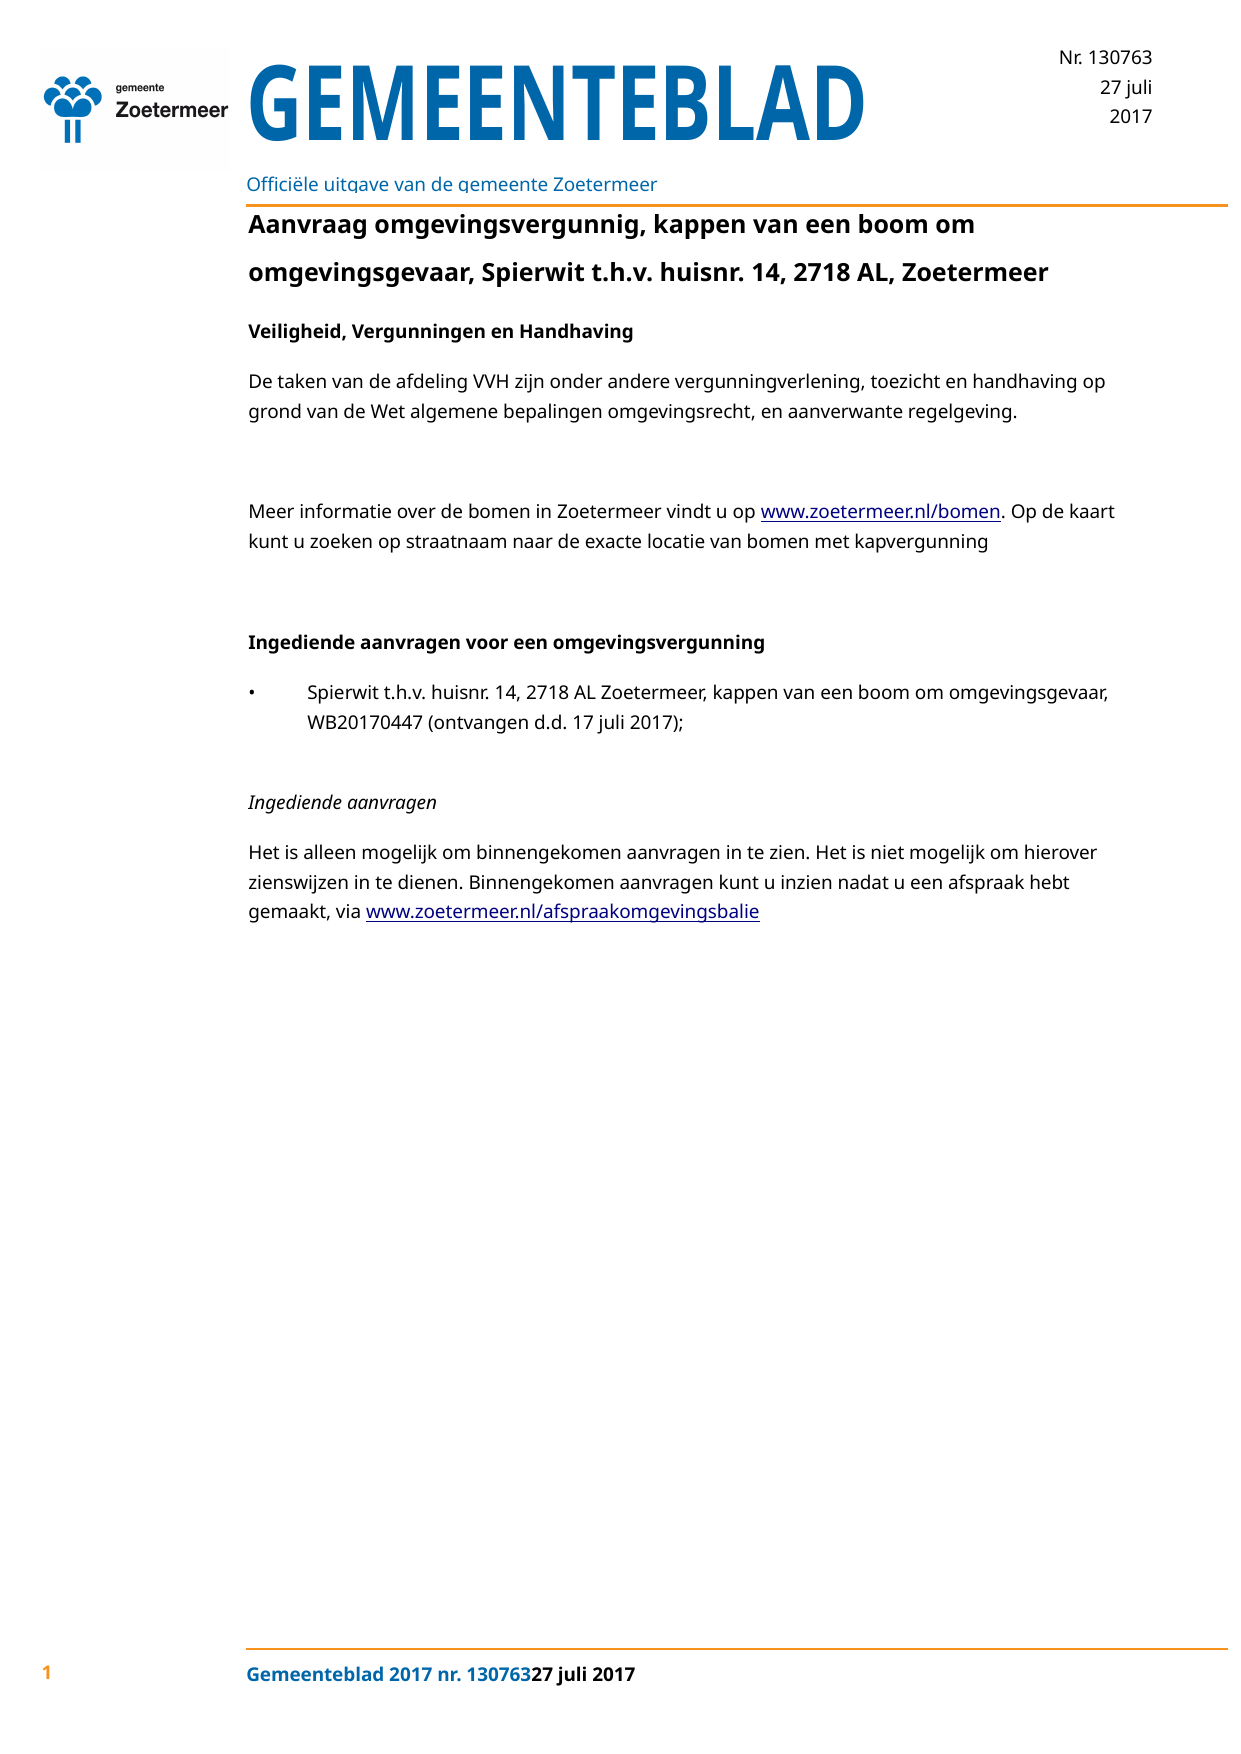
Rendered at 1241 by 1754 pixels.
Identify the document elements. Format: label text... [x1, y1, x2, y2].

text Het is alleen mogelijk om binnengekomen aanvragen in te zien. Het is niet mogelijk om hierover zienswijzen in te dienen. Binnengekomen aanvragen kunt u inzien nadat u een afspraak hebt gemaakt, via www.zoetermeer.nl/afspraakomgevingsbalie [248, 839, 1152, 924]
text Veiligheid, Vergunningen en Handhaving [248, 318, 1152, 344]
text Meer informatie over de bomen in Zoetermeer vindt u op www.zoetermeer.nl/bomen. Op de kaart kunt u zoeken op straatnaam naar de exacte locatie van bomen met kapvergunning [248, 499, 1152, 554]
text Ingediende aanvragen [248, 789, 1152, 815]
picture [41, 47, 231, 172]
text De taken van de afdeling VVH zijn onder andere vergunningverlening, toezicht en handhaving op grond van de Wet algemene bepalingen omgevingsrecht, en aanverwante regelgeving. [248, 368, 1152, 424]
list Spierwit t.h.v. huisnr. 14, 2718 AL Zoetermeer, kappen van een boom om omgevingsgevaar, WB20170447 (ontvangen d.d. 17 juli 2017); [248, 679, 1152, 735]
text Aanvraag omgevingsvergunnig, kappen van een boom om omgevingsgevaar, Spierwit t.h.v. huisnr. 14, 2718 AL, Zoetermeer [248, 207, 1152, 288]
text Ingediende aanvragen voor een omgevingsvergunning [248, 629, 1152, 655]
